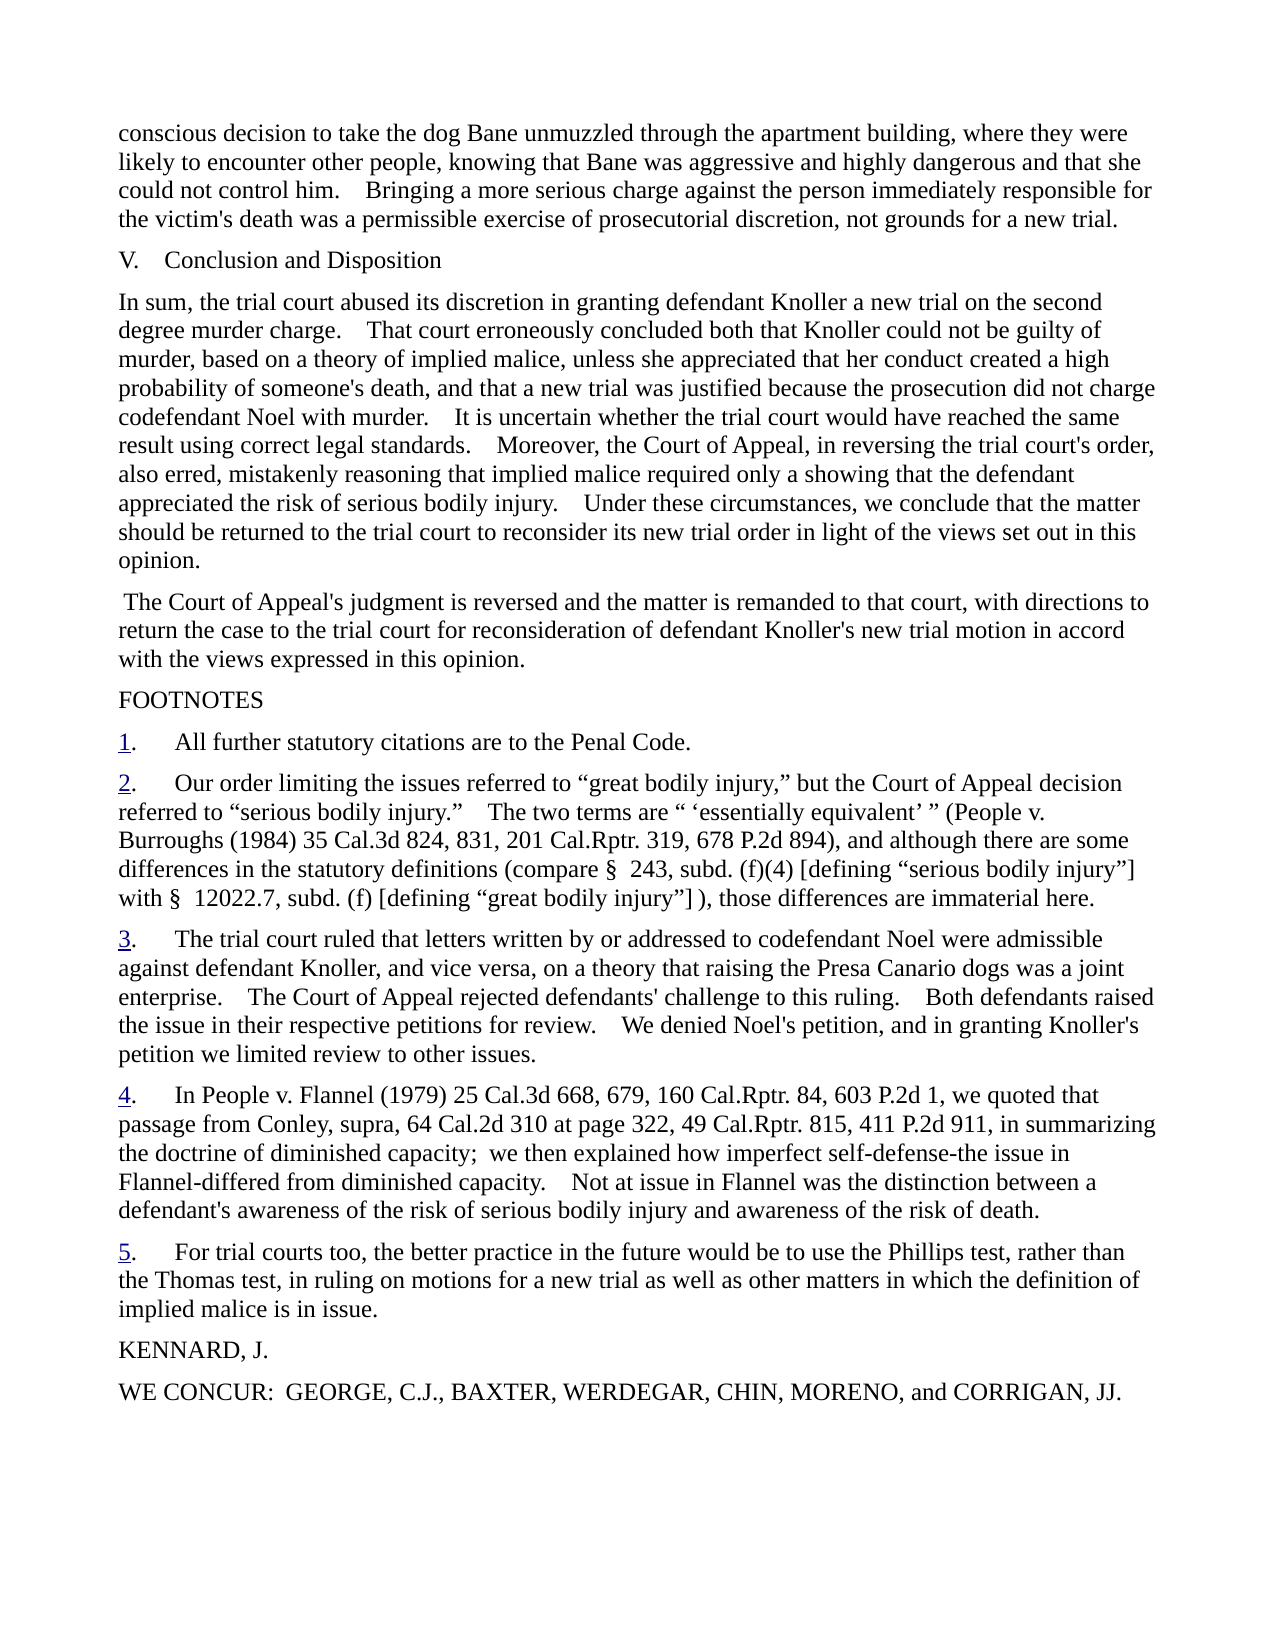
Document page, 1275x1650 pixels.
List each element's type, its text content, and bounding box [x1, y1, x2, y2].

text conscious decision to take the dog Bane unmuzzled through the apartment building, where they were likely to encounter other people, knowing that Bane was aggressive and highly dangerous and that she could not control him. Bringing a more serious charge against the person immediately responsible for the victim's death was a permissible exercise of prosecutorial discretion, not grounds for a new trial. [118, 118, 1157, 233]
text FOOTNOTES [118, 686, 1157, 714]
text The Court of Appeal's judgment is reversed and the matter is remanded to that court, with directions to return the case to the trial court for reconsideration of defendant Knoller's new trial motion in accord with the views expressed in this opinion. [118, 587, 1157, 673]
text V. Conclusion and Disposition [118, 246, 1157, 274]
text 3. The trial court ruled that letters written by or addressed to codefendant Noel were admissible against defendant Knoller, and vice versa, on a theory that raising the Presa Canario dogs was a joint enterprise. The Court of Appeal rejected defendants' challenge to this ruling. Both defendants raised the issue in their respective petitions for review. We denied Noel's petition, and in granting Knoller's petition we limited review to other issues. [118, 924, 1157, 1068]
text 5. For trial courts too, the better practice in the future would be to use the Phillips test, rather than the Thomas test, in ruling on motions for a new trial as well as other matters in which the definition of implied malice is in issue. [118, 1237, 1157, 1323]
text 1. All further statutory citations are to the Penal Code. [118, 727, 1157, 756]
text WE CONCUR: GEORGE, C.J., BAXTER, WERDEGAR, CHIN, MORENO, and CORRIGAN, JJ. [118, 1377, 1157, 1406]
text In sum, the trial court abused its discretion in granting defendant Knoller a new trial on the second degree murder charge. That court erroneously concluded both that Knoller could not be guilty of murder, based on a theory of implied malice, unless she appreciated that her conduct created a high probability of someone's death, and that a new trial was justified because the prosecution did not charge codefendant Noel with murder. It is uncertain whether the trial court would have reached the same result using correct legal standards. Moreover, the Court of Appeal, in reversing the trial court's order, also erred, mistakenly reasoning that implied malice required only a showing that the defendant appreciated the risk of serious bodily injury. Under these circumstances, we conclude that the matter should be returned to the trial court to reconsider its new trial order in light of the views set out in this opinion. [118, 287, 1157, 574]
text KENNARD, J. [118, 1336, 1157, 1364]
text 2. Our order limiting the issues referred to “great bodily injury,” but the Court of Appeal decision referred to “serious bodily injury.” The two terms are “ ‘essentially equivalent’ ” (People v. Burroughs (1984) 35 Cal.3d 824, 831, 201 Cal.Rptr. 319, 678 P.2d 894), and although there are some differences in the statutory definitions (compare § 243, subd. (f)(4) [defining “serious bodily injury”] with § 12022.7, subd. (f) [defining “great bodily injury”] ), those differences are immaterial here. [118, 768, 1157, 912]
text 4. In People v. Flannel (1979) 25 Cal.3d 668, 679, 160 Cal.Rptr. 84, 603 P.2d 1, we quoted that passage from Conley, supra, 64 Cal.2d 310 at page 322, 49 Cal.Rptr. 815, 411 P.2d 911, in summarizing the doctrine of diminished capacity; we then explained how imperfect self-defense-the issue in Flannel-differed from diminished capacity. Not at issue in Flannel was the distinction between a defendant's awareness of the risk of serious bodily injury and awareness of the risk of death. [118, 1081, 1157, 1224]
